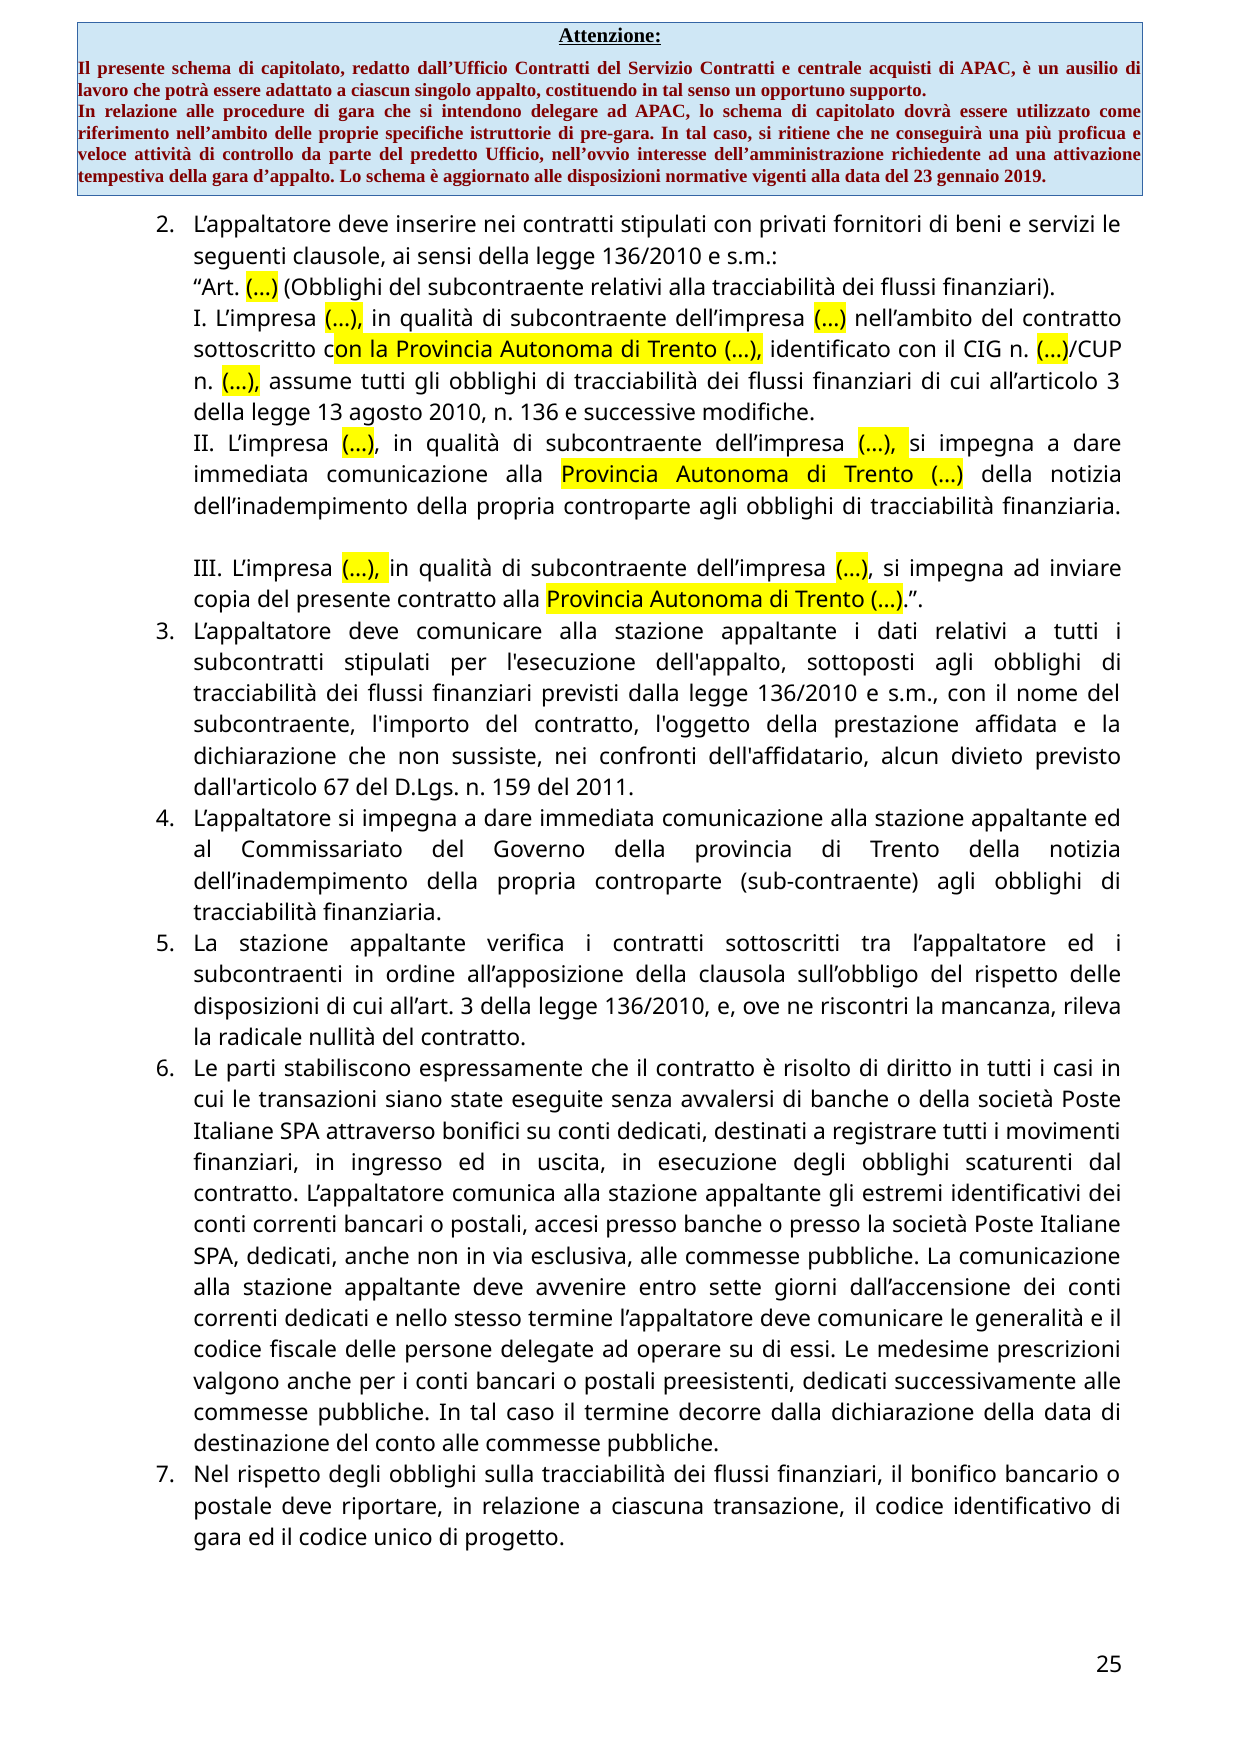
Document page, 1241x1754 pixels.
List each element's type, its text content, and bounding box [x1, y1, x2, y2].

list I. L’impresa (…), in qualità di subcontraente dell’impresa (…) nell’ambito del contratto sottoscritto con la Provincia Autonoma di Trento (…), identificato con il CIG n. (…)/CUP n. (…), assume tutti gli obblighi di tracciabilità dei flussi finanziari di cui all’articolo 3 della legge 13 agosto 2010, n. 136 e successive modifiche. [156, 302, 1122, 427]
list La stazione appaltante verifica i contratti sottoscritti tra l’appaltatore ed i subcontraenti in ordine all’apposizione della clausola sull’obbligo del rispetto delle disposizioni di cui all’art. 3 della legge 136/2010, e, ove ne riscontri la mancanza, rileva la radicale nullità del contratto. [156, 927, 1122, 1052]
list L’appaltatore deve inserire nei contratti stipulati con privati fornitori di beni e servizi le seguenti clausole, ai sensi della legge 136/2010 e s.m.: [156, 208, 1122, 271]
list “Art. (…) (Obblighi del subcontraente relativi alla tracciabilità dei flussi finanziari). [156, 271, 1122, 302]
list II. L’impresa (…), in qualità di subcontraente dell’impresa (…), si impegna a dare immediata comunicazione alla Provincia Autonoma di Trento (…) della notizia dell’inadempimento della propria controparte agli obblighi di tracciabilità finanziaria. [156, 427, 1122, 552]
list L’appaltatore si impegna a dare immediata comunicazione alla stazione appaltante ed al Commissariato del Governo della provincia di Trento della notizia dell’inadempimento della propria controparte (sub-contraente) agli obblighi di tracciabilità finanziaria. [156, 802, 1122, 927]
list L’appaltatore deve comunicare alla stazione appaltante i dati relativi a tutti i subcontratti stipulati per l'esecuzione dell'appalto, sottoposti agli obblighi di tracciabilità dei flussi finanziari previsti dalla legge 136/2010 e s.m., con il nome del subcontraente, l'importo del contratto, l'oggetto della prestazione affidata e la dichiarazione che non sussiste, nei confronti dell'affidatario, alcun divieto previsto dall'articolo 67 del D.Lgs. n. 159 del 2011. [156, 614, 1122, 802]
list Le parti stabiliscono espressamente che il contratto è risolto di diritto in tutti i casi in cui le transazioni siano state eseguite senza avvalersi di banche o della società Poste Italiane SPA attraverso bonifici su conti dedicati, destinati a registrare tutti i movimenti finanziari, in ingresso ed in uscita, in esecuzione degli obblighi scaturenti dal contratto. L’appaltatore comunica alla stazione appaltante gli estremi identificativi dei conti correnti bancari o postali, accesi presso banche o presso la società Poste Italiane SPA, dedicati, anche non in via esclusiva, alle commesse pubbliche. La comunicazione alla stazione appaltante deve avvenire entro sette giorni dall’accensione dei conti correnti dedicati e nello stesso termine l’appaltatore deve comunicare le generalità e il codice fiscale delle persone delegate ad operare su di essi. Le medesime prescrizioni valgono anche per i conti bancari o postali preesistenti, dedicati successivamente alle commesse pubbliche. In tal caso il termine decorre dalla dichiarazione della data di destinazione del conto alle commesse pubbliche. [156, 1052, 1122, 1458]
list III. L’impresa (…), in qualità di subcontraente dell’impresa (…), si impegna ad inviare copia del presente contratto alla Provincia Autonoma di Trento (…).”. [156, 552, 1122, 614]
list Nel rispetto degli obblighi sulla tracciabilità dei flussi finanziari, il bonifico bancario o postale deve riportare, in relazione a ciascuna transazione, il codice identificativo di gara ed il codice unico di progetto. [156, 1458, 1122, 1552]
